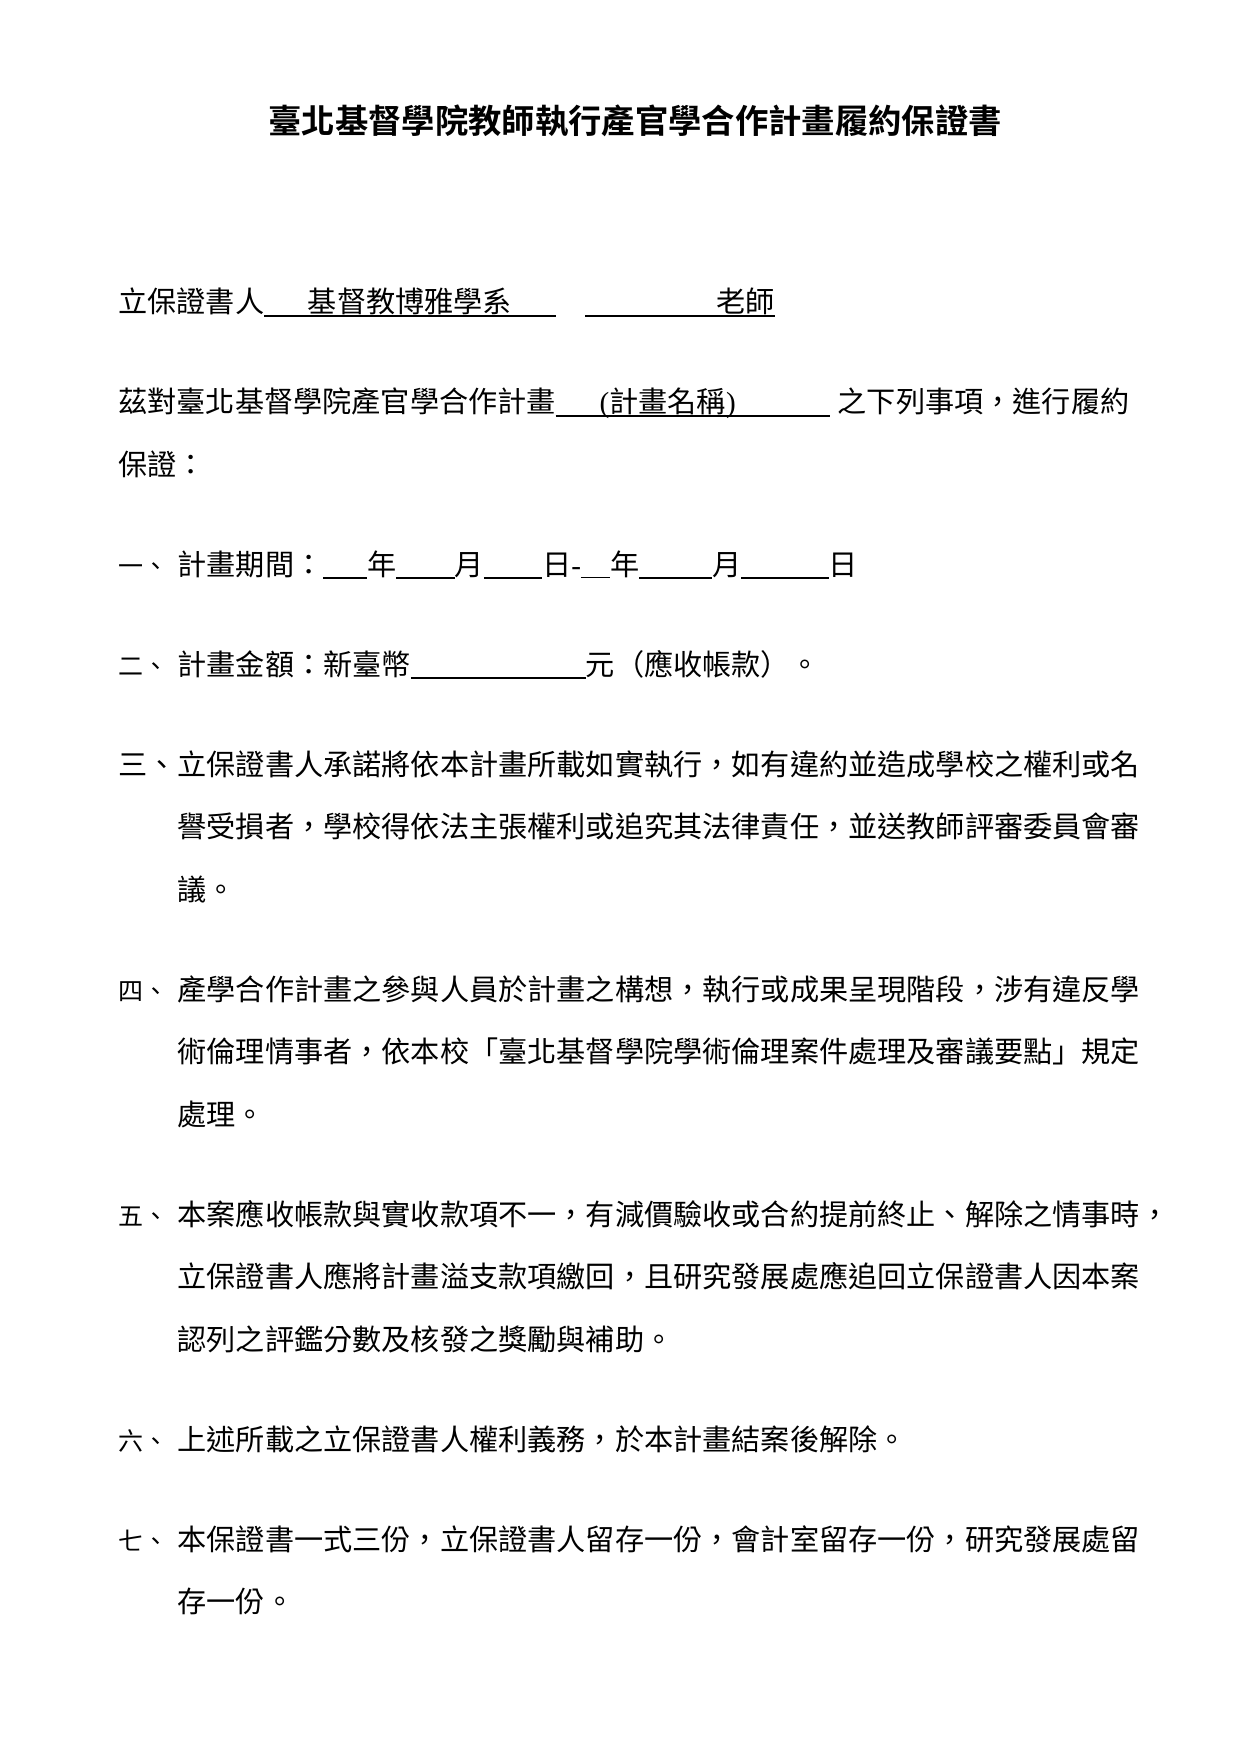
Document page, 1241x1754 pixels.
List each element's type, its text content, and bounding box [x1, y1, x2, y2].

text 臺北基督學院教師執行產官學合作計畫履約保證書 [118, 77, 1152, 139]
list 立保證書人承諾將依本計畫所載如實執行，如有違約並造成學校之權利或名譽受損者，學校得依法主張權利或追究其法律責任，並送教師評審委員會審議。 [118, 721, 1152, 908]
list 上述所載之立保證書人權利義務，於本計畫結案後解除。 [118, 1396, 1152, 1458]
list 本案應收帳款與實收款項不一，有減價驗收或合約提前終止、解除之情事時，立保證書人應將計畫溢支款項繳回，且研究發展處應追回立保證書人因本案認列之評鑑分數及核發之獎勵與補助。 [118, 1171, 1152, 1358]
list 計畫期間： 年 月 日- 年 月 日 [118, 521, 1152, 583]
list 本保證書一式三份，立保證書人留存一份，會計室留存一份，研究發展處留存一份。 [118, 1496, 1152, 1621]
text 立保證書人 基督教博雅學系 老師 [118, 258, 1152, 321]
list 產學合作計畫之參與人員於計畫之構想，執行或成果呈現階段，涉有違反學術倫理情事者，依本校「臺北基督學院學術倫理案件處理及審議要點」規定處理。 [118, 946, 1152, 1133]
list 計畫金額：新臺幣 元（應收帳款）。 [118, 621, 1152, 683]
text 茲對臺北基督學院產官學合作計畫 (計畫名稱) 之下列事項，進行履約保證： [118, 358, 1152, 483]
